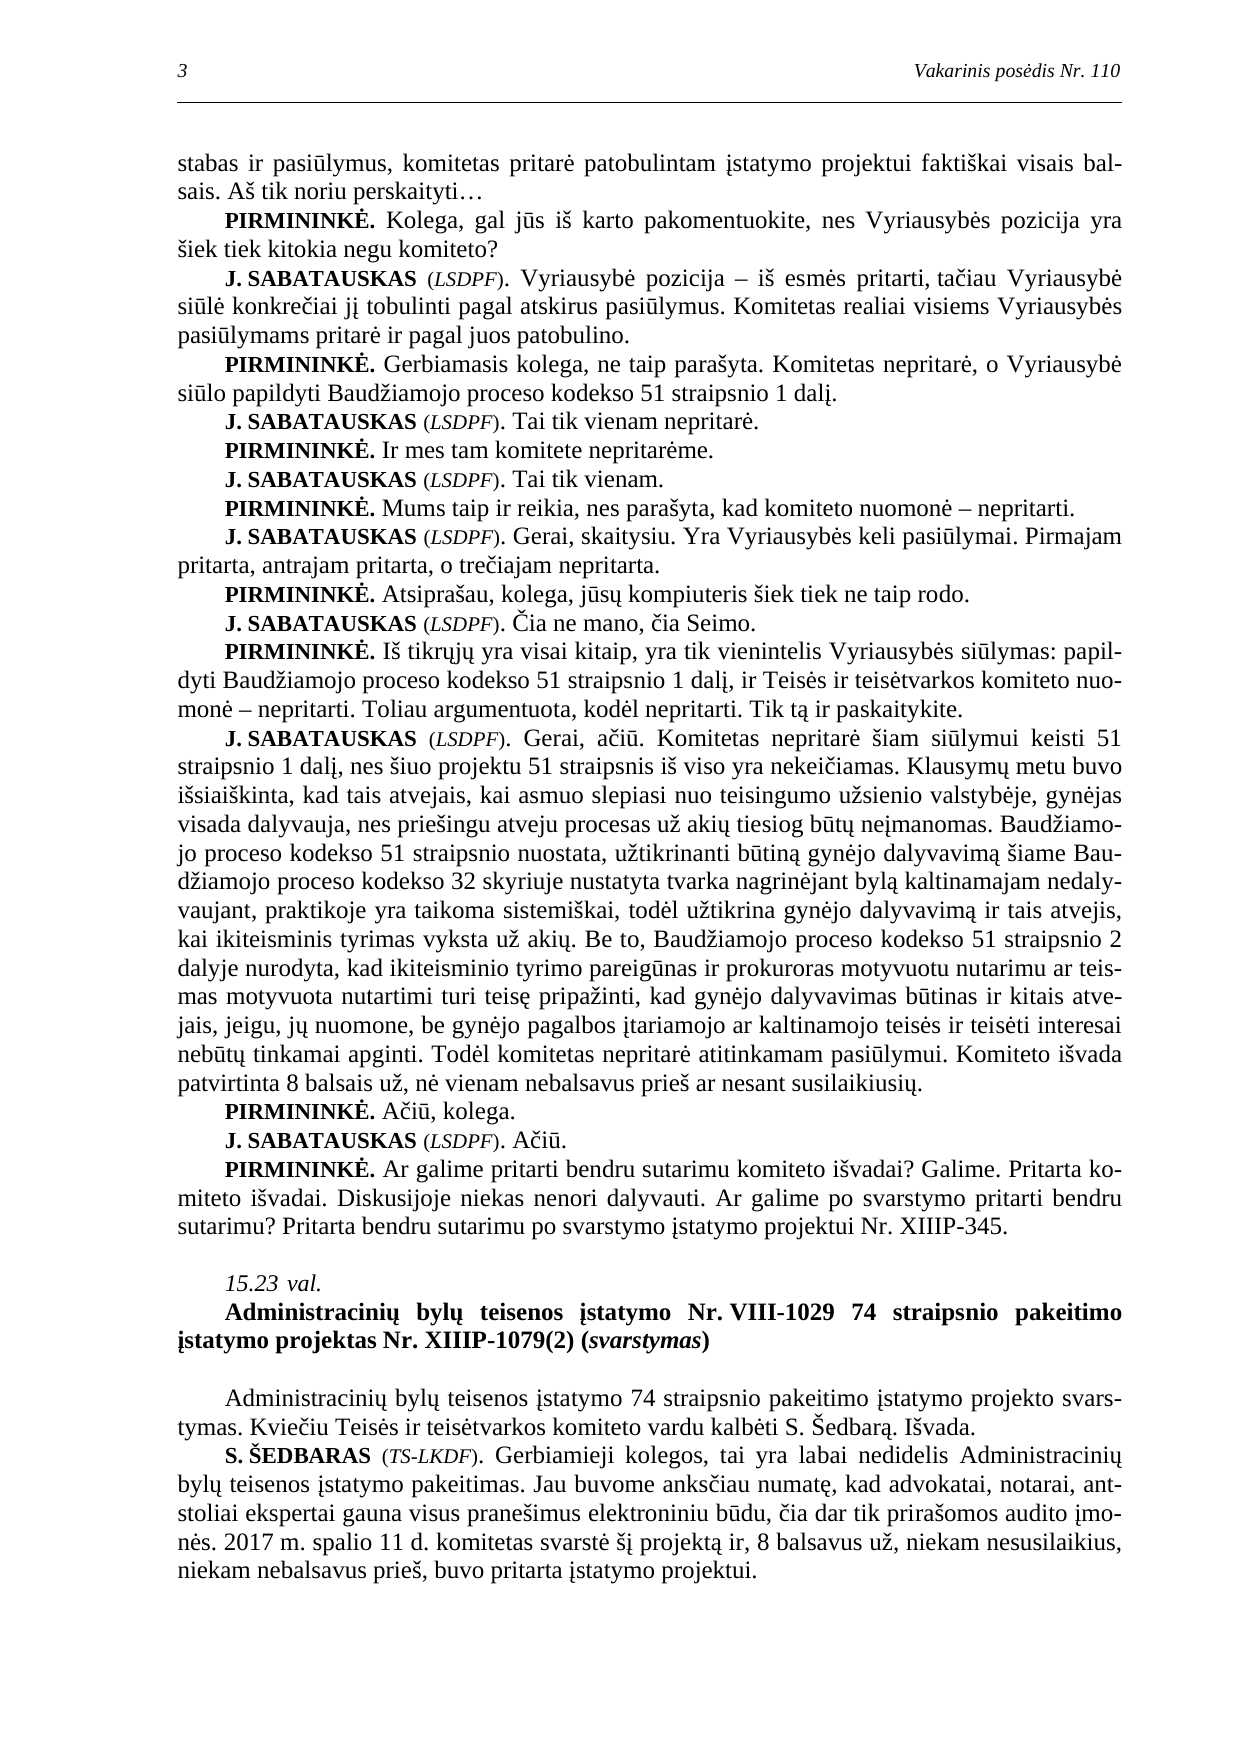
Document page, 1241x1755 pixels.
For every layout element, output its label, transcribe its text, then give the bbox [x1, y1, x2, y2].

text J. SABATAUSKAS (LSDPF). Ge­rai, skai­ty­siu. Yra Vy­riau­sy­bės ke­li pa­siū­ly­mai. Pir­ma­jam pri­tar­ta, ant­ra­jam pri­tar­ta, o tre­čia­jam ne­pri­tar­ta. [177, 521, 1122, 579]
text PIRMININKĖ. At­si­pra­šau, ko­le­ga, jū­sų kom­piu­te­ris šiek tiek ne taip ro­do. [177, 579, 1122, 608]
text PIRMININKĖ. Ger­bia­ma­sis ko­le­ga, ne taip pa­ra­šy­ta. Ko­mi­te­tas ne­pri­ta­rė, o Vy­riau­sy­bė siū­lo pa­pil­dy­ti Bau­džia­mo­jo pro­ce­so ko­dek­so 51 straips­nio 1 da­lį. [177, 349, 1122, 406]
text PIRMININKĖ. Ir mes tam ko­mi­te­te ne­pri­ta­rė­me. [177, 435, 1122, 464]
text J. SABATAUSKAS (LSDPF). Tai tik vie­nam ne­pri­ta­rė. [177, 406, 1122, 435]
text J. SABATAUSKAS (LSDPF). Vy­riau­sy­bė po­zi­ci­ja – iš es­mės pri­tar­ti, ta­čiau Vy­riau­sy­bė siū­lė kon­kre­čiai jį to­bu­lin­ti pa­gal at­ski­rus pa­siū­ly­mus. Ko­mi­te­tas re­a­liai vi­siems Vy­riau­sy­bės pa­siū­ly­mams pri­ta­rė ir pa­gal juos pa­to­bu­li­no. [177, 263, 1122, 349]
text J. SABATAUSKAS (LSDPF). Tai tik vie­nam. [177, 464, 1122, 493]
text PIRMININKĖ. Mums taip ir rei­kia, nes pa­ra­šy­ta, kad ko­mi­te­to nuo­mo­nė – ne­pri­tar­ti. [177, 493, 1122, 521]
text PIRMININKĖ. Iš tik­rų­jų yra vi­sai ki­taip, yra tik vie­nin­te­lis Vy­riau­sy­bės siū­ly­mas: pa­pil­dy­ti Bau­džia­mo­jo pro­ce­so ko­dek­so 51 straips­nio 1 da­lį, ir Tei­sės ir tei­sėt­var­kos ko­mi­te­to nuo­mo­nė – ne­pri­tar­ti. To­liau ar­gu­men­tuo­ta, ko­dėl ne­pri­tar­ti. Tik tą ir pa­skai­ty­ki­te. [177, 636, 1122, 723]
text S. ŠEDBARAS (TS-LKDF). Ger­bia­mie­ji ko­le­gos, tai yra la­bai ne­di­de­lis Ad­mi­nist­ra­ci­nių by­lų tei­se­nos įsta­ty­mo pa­kei­ti­mas. Jau bu­vo­me anks­čiau nu­ma­tę, kad ad­vo­ka­tai, no­ta­rai, ant­sto­liai eks­per­tai gau­na vi­sus pra­ne­ši­mus elek­tro­ni­niu bū­du, čia dar tik pri­ra­šo­mos au­di­to įmo­nės. 2017 m. spa­lio 11 d. ko­mi­te­tas svars­tė šį pro­jek­tą ir, 8 bal­sa­vus už, nie­kam ne­su­si­lai­kius, nie­kam ne­bal­sa­vus prieš, bu­vo pri­tar­ta įsta­ty­mo pro­jek­tui. [177, 1440, 1122, 1584]
text J. SABATAUSKAS (LSDPF). Čia ne ma­no, čia Sei­mo. [177, 608, 1122, 636]
text 15.23 val. [224, 1269, 1122, 1297]
text PIRMININKĖ. Ko­le­ga, gal jūs iš kar­to pa­ko­men­tuo­ki­te, nes Vy­riau­sy­bės po­zi­ci­ja yra šiek tiek ki­to­kia ne­gu ko­mi­te­to? [177, 205, 1122, 263]
text sta­bas ir pa­siū­ly­mus, ko­mi­te­tas pri­ta­rė pa­to­bu­lin­tam įsta­ty­mo pro­jek­tui fak­tiš­kai vi­sais bal­sais. Aš tik no­riu per­skai­ty­ti… [177, 148, 1122, 205]
text PIRMININKĖ. Ar ga­li­me pri­tar­ti ben­dru su­ta­ri­mu ko­mi­te­to iš­va­dai? Ga­li­me. Pri­tar­ta ko­mi­te­to iš­va­dai. Dis­ku­si­jo­je nie­kas ne­no­ri da­ly­vau­ti. Ar ga­li­me po svars­ty­mo pri­tar­ti ben­dru su­ta­ri­mu? Pri­tar­ta ben­dru su­ta­ri­mu po svars­ty­mo įsta­ty­mo pro­jek­tui Nr. XIIIP-345. [177, 1154, 1122, 1240]
text Ad­mi­nist­ra­ci­nių by­lų tei­se­nos įsta­ty­mo Nr. VIII-1029 74 straips­nio pa­kei­ti­mo įstaty­mo pro­jek­tas Nr. XIIIP-1079(2) (svars­ty­mas) [177, 1297, 1122, 1354]
text J. SABATAUSKAS (LSDPF). Ge­rai, ačiū. Ko­mi­te­tas ne­pri­ta­rė šiam siū­ly­mui keis­ti 51 straips­nio 1 da­lį, nes šiuo pro­jek­tu 51 straips­nis iš vi­so yra ne­kei­čia­mas. Klau­sy­mų me­tu bu­vo iš­si­aiš­kin­ta, kad tais at­ve­jais, kai as­muo sle­pia­si nuo tei­sin­gu­mo už­sie­nio vals­ty­bė­je, gy­nė­jas vi­sa­da da­ly­vau­ja, nes prie­šin­gu at­ve­ju pro­ce­sas už akių tie­siog bū­tų ne­įma­no­mas. Bau­džia­mo­jo pro­ce­so ko­dek­so 51 straips­nio nuo­sta­ta, už­tik­ri­nan­ti bū­ti­ną gy­nė­jo da­ly­va­vi­mą šia­me Bau­džia­mo­jo pro­ce­so ko­dek­so 32 sky­riu­je nu­sta­ty­ta tvar­ka nag­ri­nė­jant by­lą kal­ti­na­ma­jam ne­da­ly­vau­jant, prak­ti­ko­je yra tai­ko­ma sis­te­miš­kai, to­dėl už­tik­ri­na gy­nė­jo da­ly­va­vi­mą ir tais at­ve­jis, kai iki­teis­mi­nis ty­ri­mas vyks­ta už akių. Be to, Bau­džia­mo­jo pro­ce­so ko­dek­so 51 straips­nio 2 da­ly­je nu­ro­dy­ta, kad iki­teis­mi­nio ty­ri­mo pa­rei­gū­nas ir pro­ku­ro­ras mo­ty­vuo­tu nu­ta­ri­mu ar teis­mas mo­ty­vuo­ta nu­tar­ti­mi tu­ri tei­sę pri­pa­žin­ti, kad gy­nė­jo da­ly­va­vi­mas bū­ti­nas ir ki­tais at­ve­jais, jei­gu, jų nuo­mo­ne, be gy­nė­jo pa­gal­bos įta­ria­mo­jo ar kal­ti­na­mo­jo tei­sės ir tei­sė­ti in­te­re­sai ne­bū­tų tin­ka­mai ap­gin­ti. To­dėl ko­mi­te­tas ne­pri­ta­rė ati­tin­ka­mam pa­siū­ly­mui. Ko­mi­te­to iš­va­da pa­tvir­tin­ta 8 bal­sais už, nė vie­nam ne­bal­sa­vus prieš ar ne­sant su­si­lai­kiu­sių. [177, 723, 1122, 1096]
text Ad­mi­nist­ra­ci­nių by­lų tei­se­nos įsta­ty­mo 74 straips­nio pa­kei­ti­mo įsta­ty­mo pro­jek­to svars­ty­mas. Kvie­čiu Tei­sės ir tei­sėt­var­kos ko­mi­te­to var­du kal­bė­ti S. Šed­ba­rą. Iš­va­da. [177, 1383, 1122, 1440]
text PIRMININKĖ. Ačiū, ko­le­ga. [177, 1096, 1122, 1125]
text J. SABATAUSKAS (LSDPF). Ačiū. [177, 1125, 1122, 1154]
